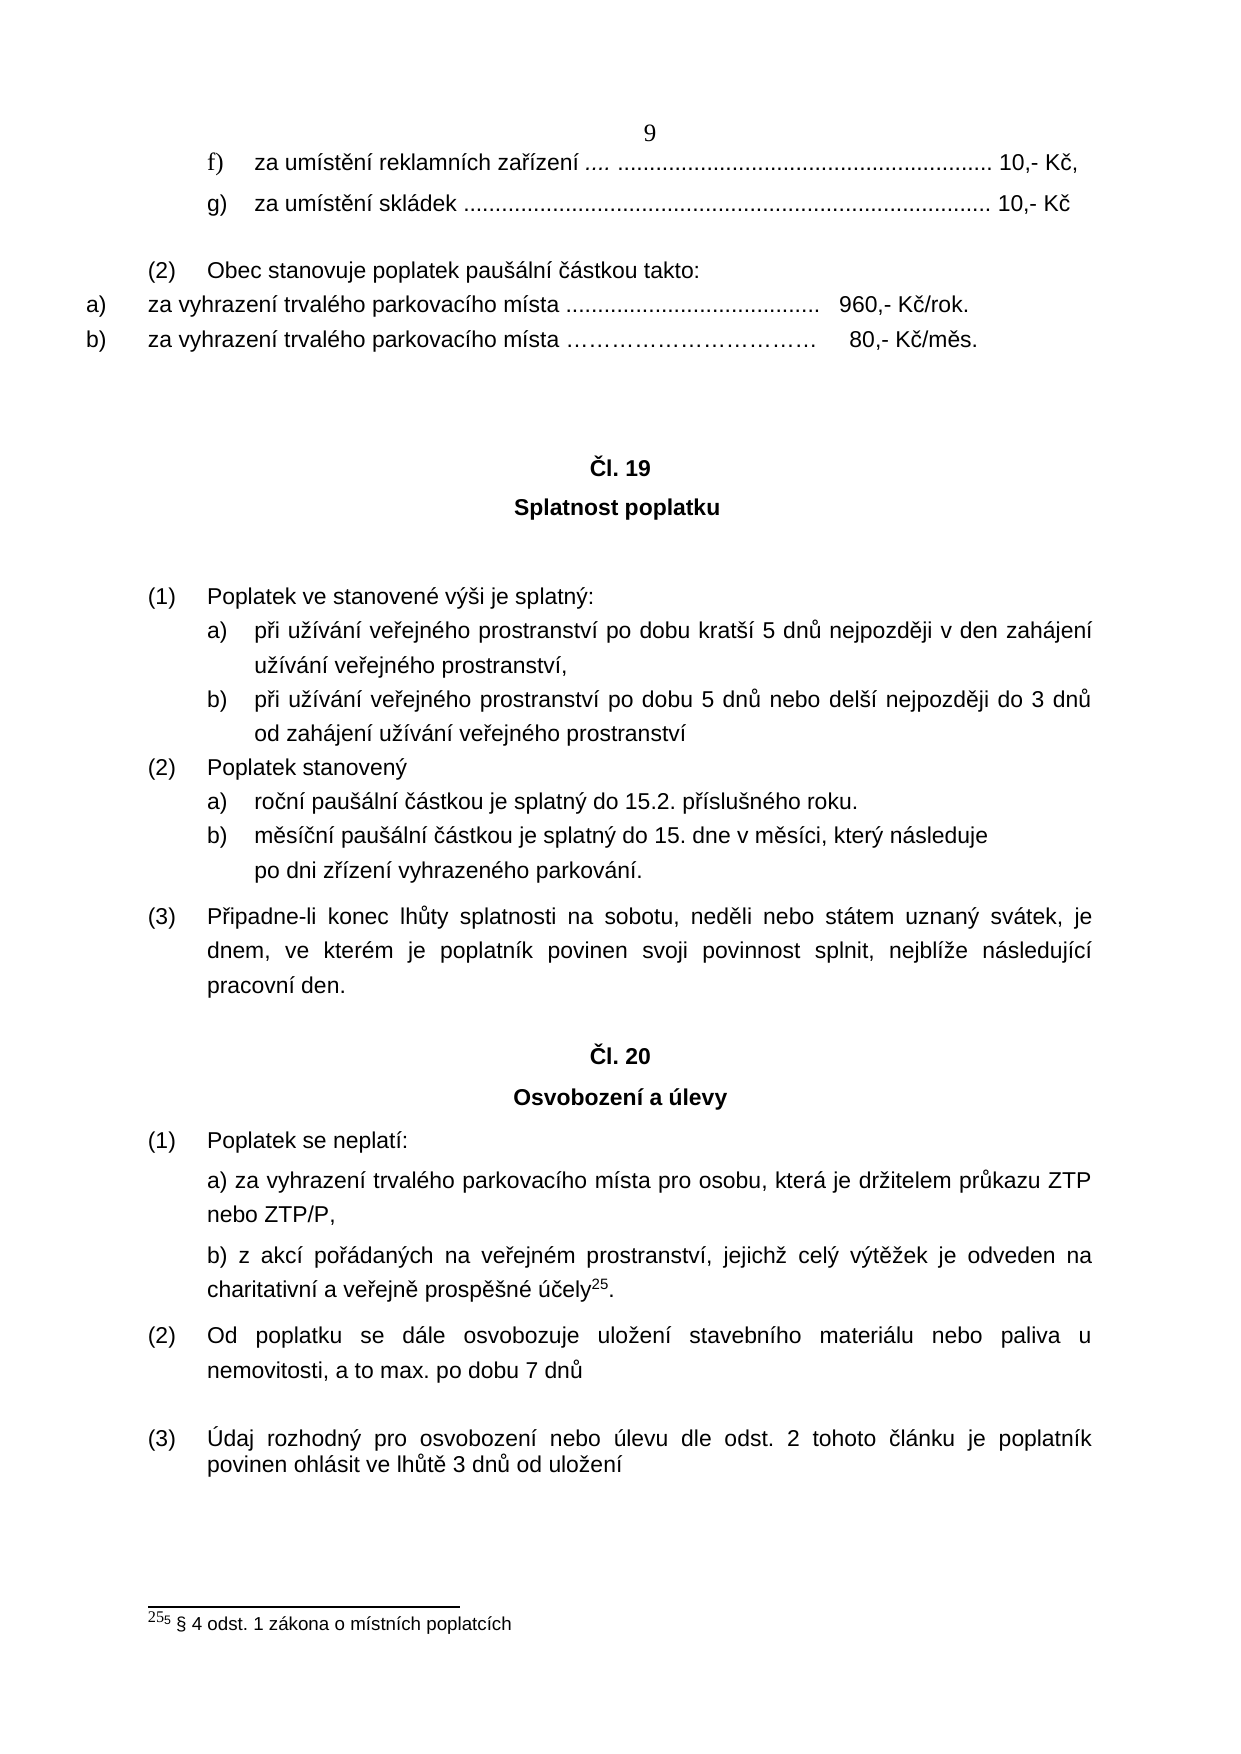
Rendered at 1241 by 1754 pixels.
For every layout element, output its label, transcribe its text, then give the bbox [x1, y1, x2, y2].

list roční paušální částkou je splatný do 15.2. příslušného roku. [207, 788, 1092, 814]
list měsíční paušální částkou je splatný do 15. dne v měsíci, který následuje [207, 822, 1092, 849]
text 5 § 4 odst. 1 zákona o místních poplatcích [148, 1607, 1092, 1636]
list při užívání veřejného prostranství po dobu kratší 5 dnů nejpozději v den zahájení užívání veřejného prostranství, [207, 617, 1092, 678]
list za umístění reklamních zařízení .... ........................................................... 10,- Kč, [207, 147, 1092, 176]
text a) za vyhrazení trvalého parkovacího místa pro osobu, která je držitelem průkazu ZTP nebo ZTP/P, [207, 1167, 1092, 1228]
list Od poplatku se dále osvobozuje uložení stavebního materiálu nebo paliva u nemovitosti, a to max. po dobu 7 dnů [148, 1322, 1092, 1383]
list při užívání veřejného prostranství po dobu 5 dnů nebo delší nejpozději do 3 dnů od zahájení užívání veřejného prostranství [207, 686, 1092, 746]
list za vyhrazení trvalého parkovacího místa …………………………… 80,- Kč/měs. [86, 326, 1092, 352]
text Čl. 19 [148, 455, 1092, 481]
list Připadne-li konec lhůty splatnosti na sobotu, neděli nebo státem uznaný svátek, je dnem, ve kterém je poplatník povinen svoji povinnost splnit, nejblíže následující pracovní den. [148, 903, 1092, 998]
list Obec stanovuje poplatek paušální částkou takto: [148, 257, 1092, 283]
list za vyhrazení trvalého parkovacího místa ........................................ 960,- Kč/rok. [86, 291, 1092, 318]
list Poplatek ve stanovené výši je splatný: [148, 583, 1092, 609]
text Čl. 20 [148, 1043, 1092, 1069]
text b) z akcí pořádaných na veřejném prostranství, jejichž celý výtěžek je odveden na charitativní a veřejně prospěšné účely. [207, 1242, 1092, 1302]
list za umístění skládek ................................................................................... 10,- Kč [207, 190, 1092, 217]
list Poplatek se neplatí: [148, 1127, 1092, 1153]
text po dni zřízení vyhrazeného parkování. [254, 857, 1092, 883]
list Poplatek stanovený [148, 754, 1092, 780]
text Osvobození a úlevy [148, 1084, 1092, 1110]
text Splatnost poplatku [148, 493, 1092, 520]
list Údaj rozhodný pro osvobození nebo úlevu dle odst. 2 tohoto článku je poplatník povinen ohlásit ve lhůtě 3 dnů od uložení [148, 1425, 1092, 1478]
